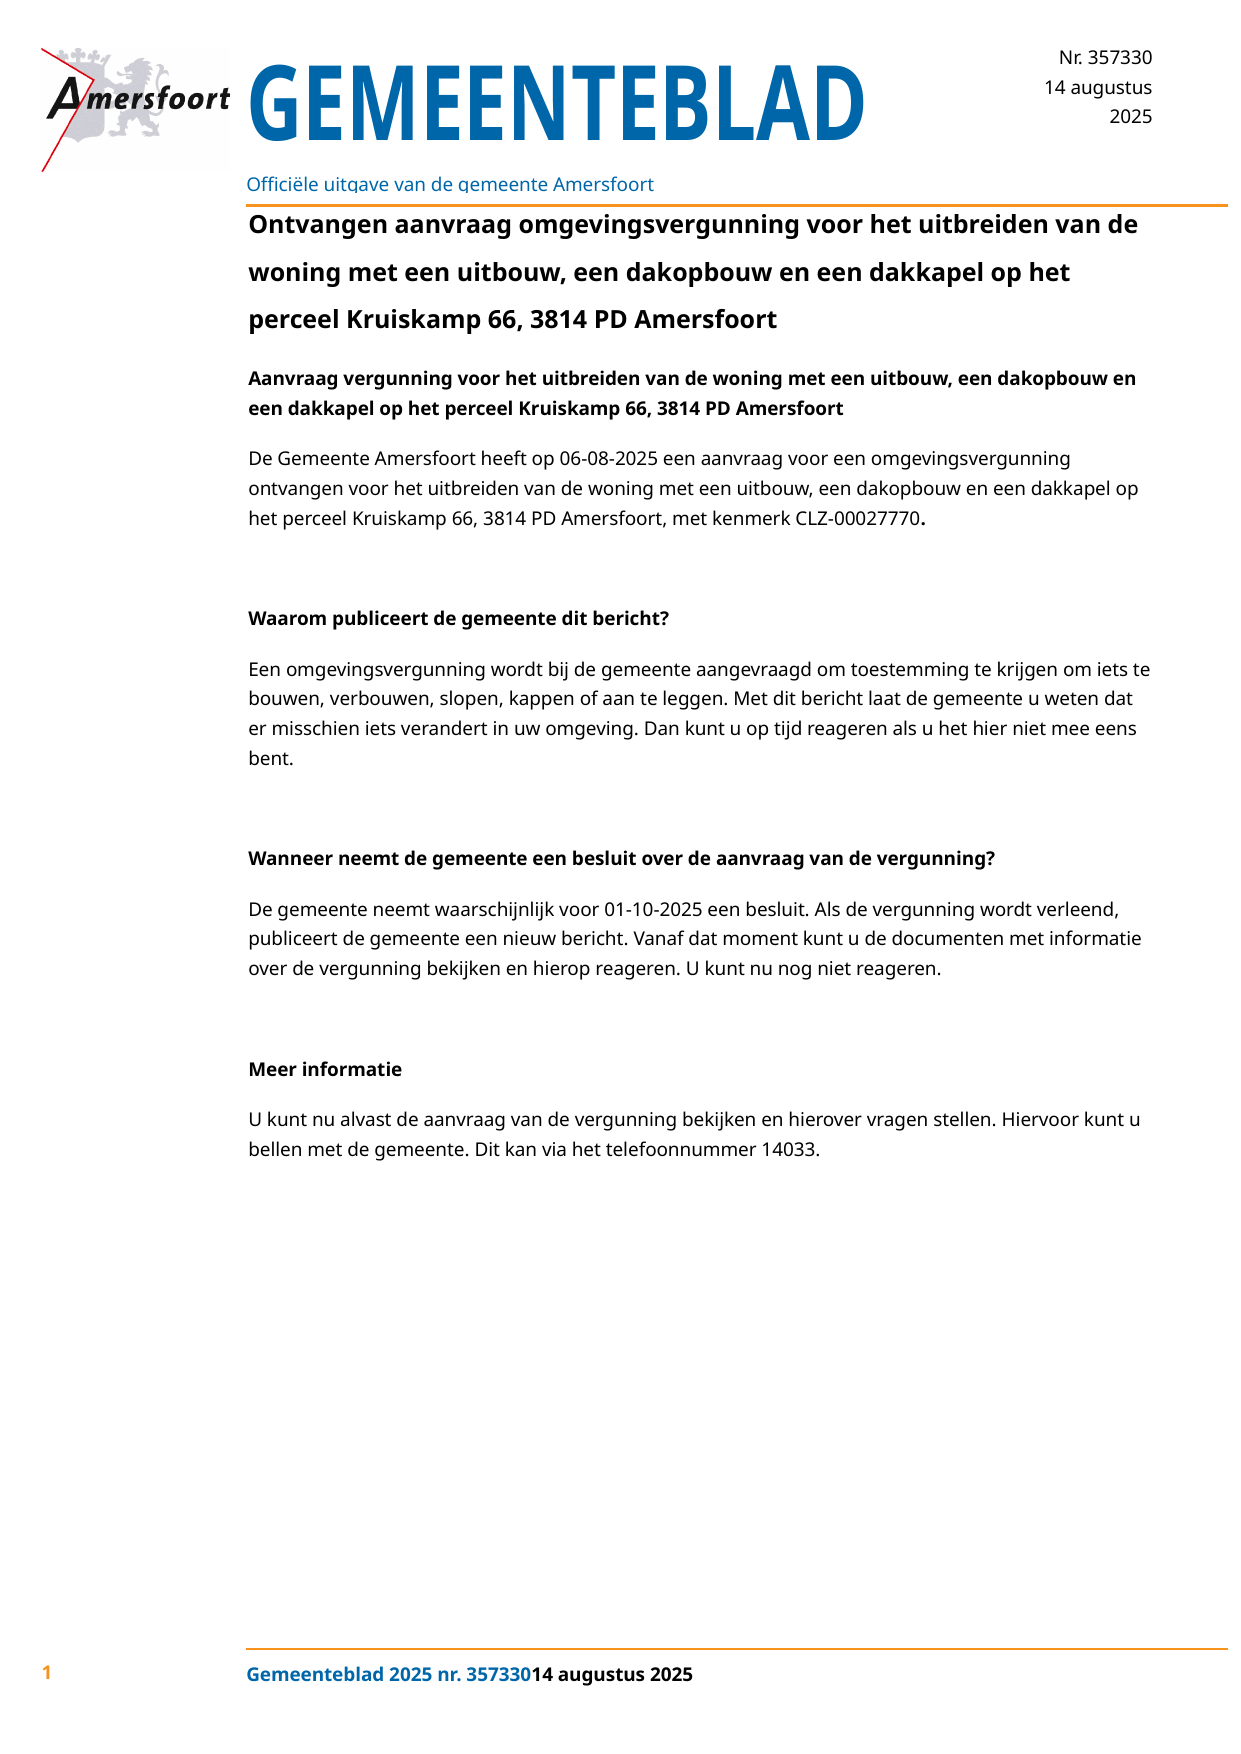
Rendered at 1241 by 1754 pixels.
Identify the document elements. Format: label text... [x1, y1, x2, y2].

text Meer informatie [248, 1056, 1152, 1082]
text Waarom publiceert de gemeente dit bericht? [248, 606, 1152, 631]
text Aanvraag vergunning voor het uitbreiden van de woning met een uitbouw, een dakopbouw en een dakkapel op het perceel Kruiskamp 66, 3814 PD Amersfoort [248, 366, 1152, 421]
text U kunt nu alvast de aanvraag van de vergunning bekijken en hierover vragen stellen. Hiervoor kunt u bellen met de gemeente. Dit kan via het telefoonnummer 14033. [248, 1106, 1152, 1162]
text Een omgevingsvergunning wordt bij de gemeente aangevraagd om toestemming te krijgen om iets te bouwen, verbouwen, slopen, kappen of aan te leggen. Met dit bericht laat de gemeente u weten dat er misschien iets verandert in uw omgeving. Dan kunt u op tijd reageren als u het hier niet mee eens bent. [248, 656, 1152, 770]
text De gemeente neemt waarschijnlijk voor 01-10-2025 een besluit. Als de vergunning wordt verleend, publiceert de gemeente een nieuw bericht. Vanaf dat moment kunt u de documenten met informatie over de vergunning bekijken en hierop reageren. U kunt nu nog niet reageren. [248, 896, 1152, 981]
text De Gemeente Amersfoort heeft op 06-08-2025 een aanvraag voor een omgevingsvergunning ontvangen voor het uitbreiden van de woning met een uitbouw, een dakopbouw en een dakkapel op het perceel Kruiskamp 66, 3814 PD Amersfoort, met kenmerk CLZ-00027770. [248, 446, 1152, 530]
text Wanneer neemt de gemeente een besluit over de aanvraag van de vergunning? [248, 846, 1152, 871]
text Ontvangen aanvraag omgevingsvergunning voor het uitbreiden van de woning met een uitbouw, een dakopbouw en een dakkapel op het perceel Kruiskamp 66, 3814 PD Amersfoort [248, 207, 1152, 336]
picture [41, 47, 231, 172]
